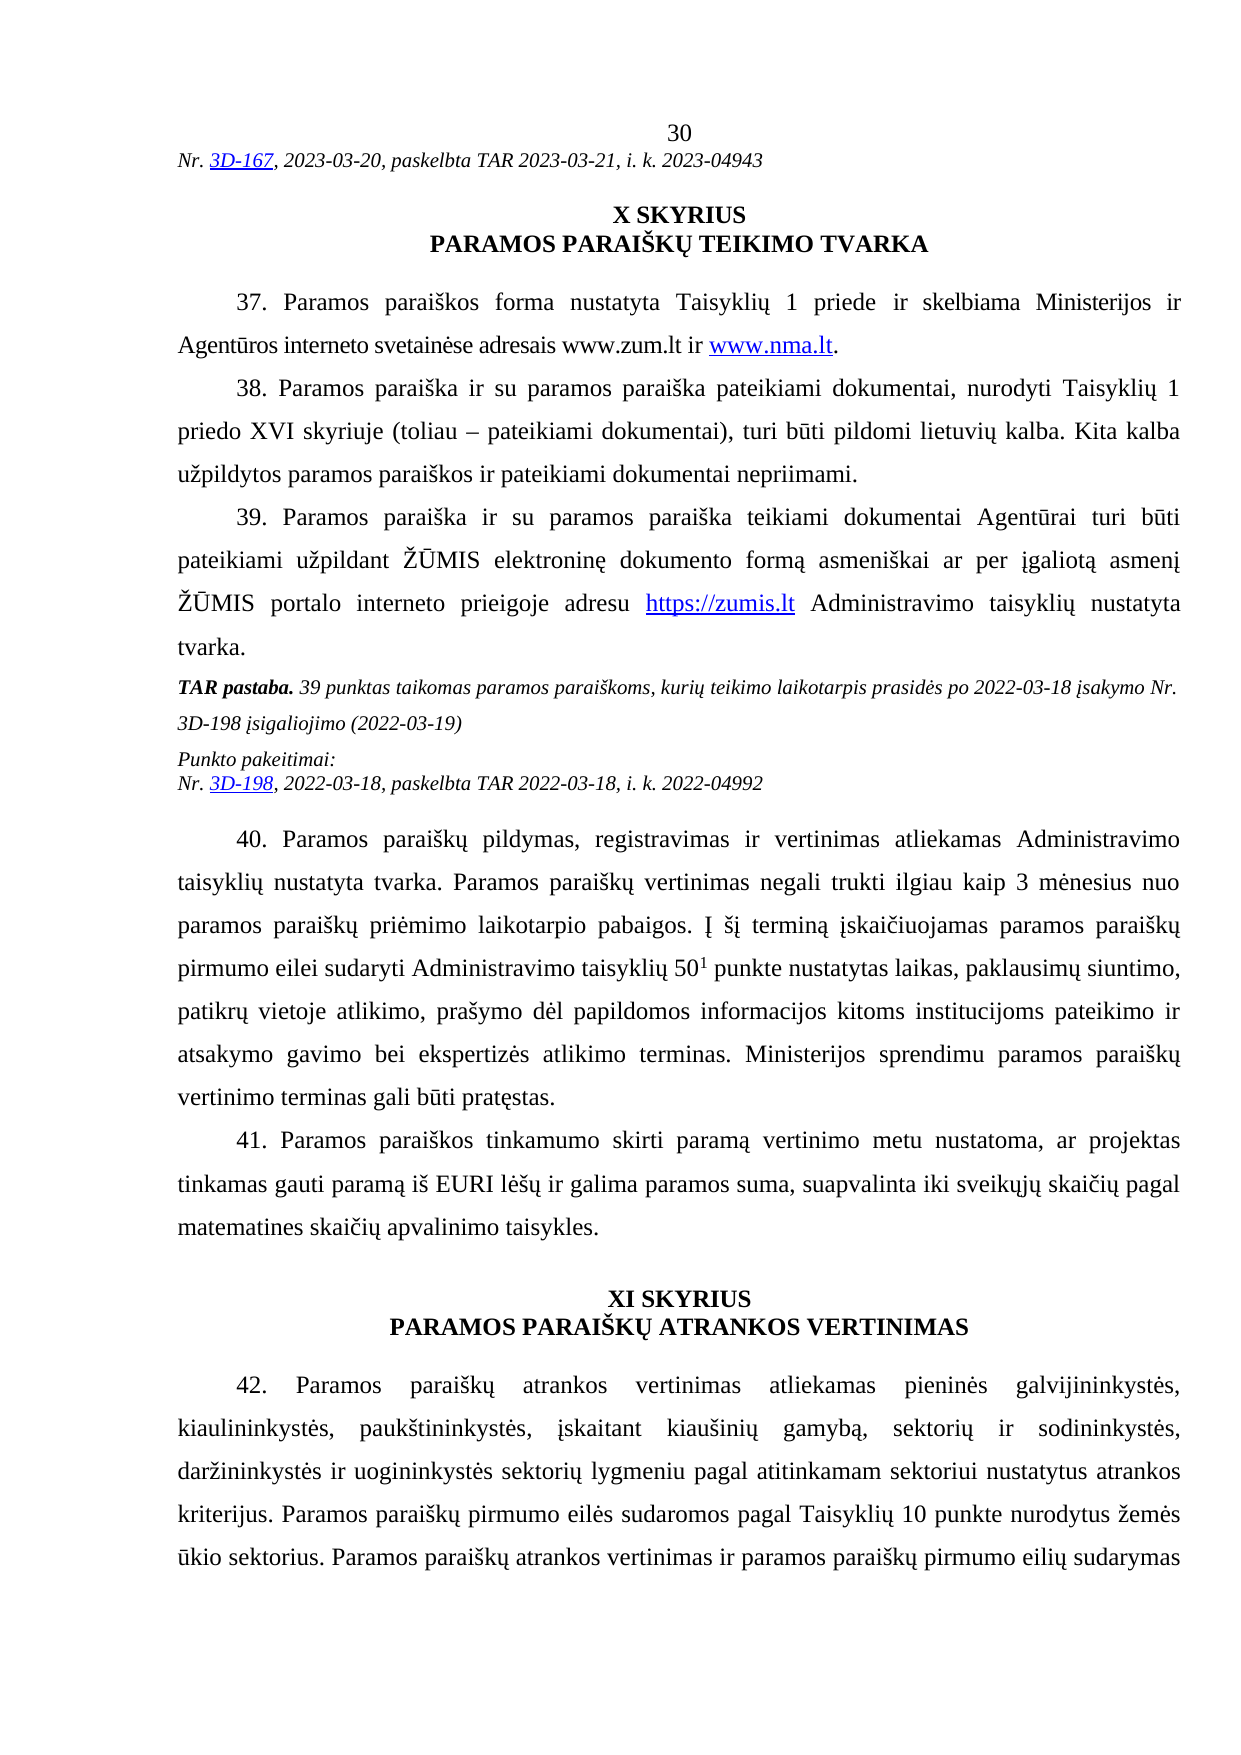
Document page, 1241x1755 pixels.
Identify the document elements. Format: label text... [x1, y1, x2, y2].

text 42. Paramos paraiškų atrankos vertinimas atliekamas pieninės galvijininkystės, kiaulininkystės, paukštininkystės, įskaitant kiaušinių gamybą, sektorių ir sodininkystės, daržininkystės ir uogininkystės sektorių lygmeniu pagal atitinkamam sektoriui nustatytus atrankos kriterijus. Paramos paraiškų pirmumo eilės sudaromos pagal Taisyklių 10 punkte nurodytus žemės ūkio sektorius. Paramos paraiškų atrankos vertinimas ir paramos paraiškų pirmumo eilių sudarymas [177, 1370, 1181, 1571]
text 37. Paramos paraiškos forma nustatyta Taisyklių 1 priede ir skelbiama Ministerijos ir Agentūros interneto svetainėse adresais www.zum.lt ir www.nma.lt. [177, 287, 1181, 358]
text Punkto pakeitimai: [177, 747, 1181, 771]
text 40. Paramos paraiškų pildymas, registravimas ir vertinimas atliekamas Administravimo taisyklių nustatyta tvarka. Paramos paraiškų vertinimas negali trukti ilgiau kaip 3 mėnesius nuo paramos paraiškų priėmimo laikotarpio pabaigos. Į šį terminą įskaičiuojamas paramos paraiškų pirmumo eilei sudaryti Administravimo taisyklių 501 punkte nustatytas laikas, paklausimų siuntimo, patikrų vietoje atlikimo, prašymo dėl papildomos informacijos kitoms institucijoms pateikimo ir atsakymo gavimo bei ekspertizės atlikimo terminas. Ministerijos sprendimu paramos paraiškų vertinimo terminas gali būti pratęstas. [177, 824, 1181, 1111]
text X SKYRIUS [177, 200, 1181, 229]
text XI SKYRIUS [177, 1284, 1181, 1312]
text 39. Paramos paraiška ir su paramos paraiška teikiami dokumentai Agentūrai turi būti pateikiami užpildant ŽŪMIS elektroninę dokumento formą asmeniškai ar per įgaliotą asmenį ŽŪMIS portalo interneto prieigoje adresu https://zumis.lt Administravimo taisyklių nustatyta tvarka. [177, 502, 1181, 660]
text Nr. 3D-198, 2022-03-18, paskelbta TAR 2022-03-18, i. k. 2022-04992 [177, 771, 1181, 795]
text PARAMOS PARAIŠKŲ ATRANKOS VERTINIMAS [177, 1312, 1181, 1341]
text 41. Paramos paraiškos tinkamumo skirti paramą vertinimo metu nustatoma, ar projektas tinkamas gauti paramą iš EURI lėšų ir galima paramos suma, suapvalinta iki sveikųjų skaičių pagal matematines skaičių apvalinimo taisykles. [177, 1126, 1181, 1241]
text 38. Paramos paraiška ir su paramos paraiška pateikiami dokumentai, nurodyti Taisyklių 1 priedo XVI skyriuje (toliau – pateikiami dokumentai), turi būti pildomi lietuvių kalba. Kita kalba užpildytos paramos paraiškos ir pateikiami dokumentai nepriimami. [177, 373, 1181, 488]
text PARAMOS PARAIŠKŲ TEIKIMO TVARKA [177, 229, 1181, 258]
text TAR pastaba. 39 punktas taikomas paramos paraiškoms, kurių teikimo laikotarpis prasidės po 2022-03-18 įsakymo Nr. 3D-198 įsigaliojimo (2022-03-19) [177, 675, 1181, 735]
text Nr. 3D-167, 2023-03-20, paskelbta TAR 2023-03-21, i. k. 2023-04943 [177, 148, 1181, 172]
